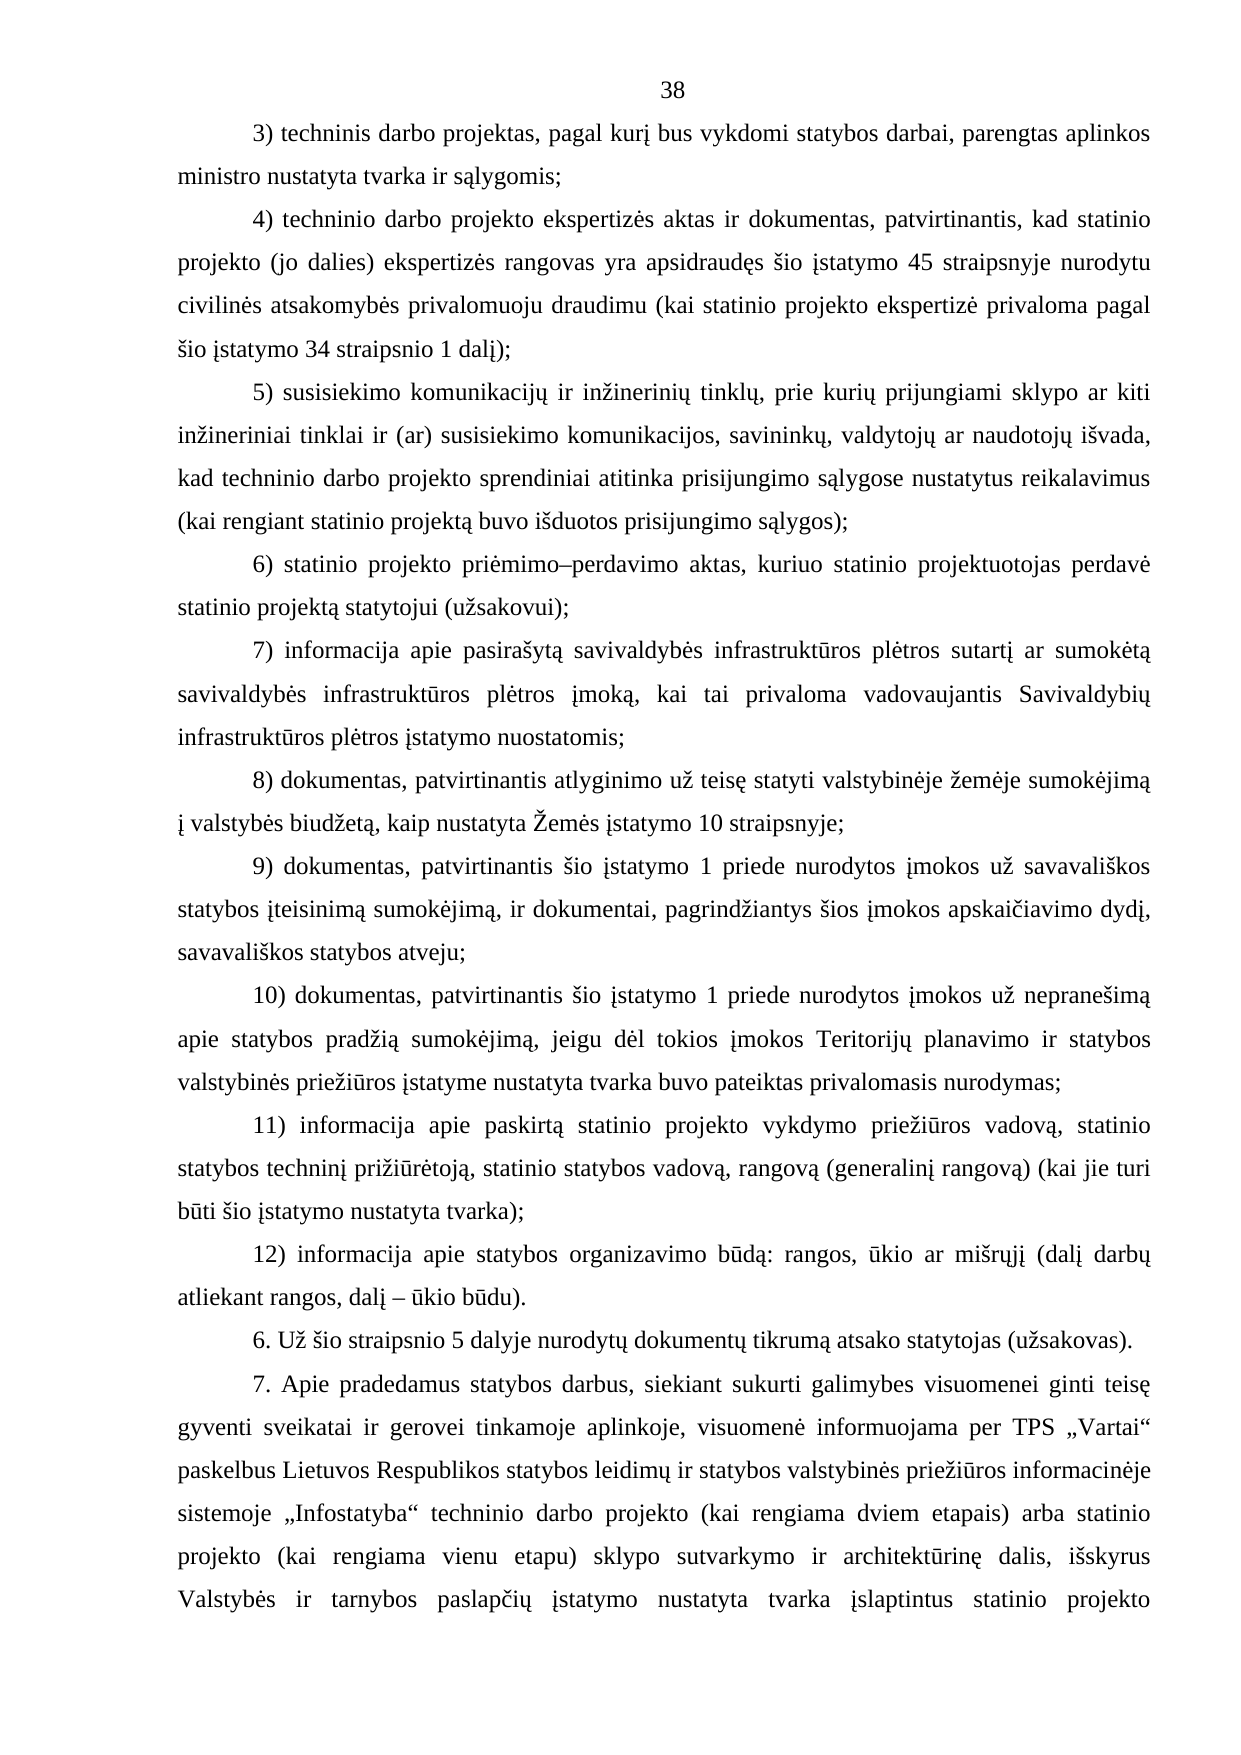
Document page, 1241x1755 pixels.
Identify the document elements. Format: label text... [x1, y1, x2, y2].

text 6) statinio projekto priėmimo–perdavimo aktas, kuriuo statinio projektuotojas perdavė statinio projektą statytojui (užsakovui); [177, 549, 1152, 621]
text 3) techninis darbo projektas, pagal kurį bus vykdomi statybos darbai, parengtas aplinkos ministro nustatyta tvarka ir sąlygomis; [177, 118, 1152, 190]
text 7. Apie pradedamus statybos darbus, siekiant sukurti galimybes visuomenei ginti teisę gyventi sveikatai ir gerovei tinkamoje aplinkoje, visuomenė informuojama per TPS „Vartai“ paskelbus Lietuvos Respublikos statybos leidimų ir statybos valstybinės priežiūros informacinėje sistemoje „Infostatyba“ techninio darbo projekto (kai rengiama dviem etapais) arba statinio projekto (kai rengiama vienu etapu) sklypo sutvarkymo ir architektūrinę dalis, išskyrus Valstybės ir tarnybos paslapčių įstatymo nustatyta tvarka įslaptintus statinio projekto [177, 1369, 1152, 1613]
text 7) informacija apie pasirašytą savivaldybės infrastruktūros plėtros sutartį ar sumokėtą savivaldybės infrastruktūros plėtros įmoką, kai tai privaloma vadovaujantis Savivaldybių infrastruktūros plėtros įstatymo nuostatomis; [177, 636, 1152, 751]
text 5) susisiekimo komunikacijų ir inžinerinių tinklų, prie kurių prijungiami sklypo ar kiti inžineriniai tinklai ir (ar) susisiekimo komunikacijos, savininkų, valdytojų ar naudotojų išvada, kad techninio darbo projekto sprendiniai atitinka prisijungimo sąlygose nustatytus reikalavimus (kai rengiant statinio projektą buvo išduotos prisijungimo sąlygos); [177, 377, 1152, 535]
text 10) dokumentas, patvirtinantis šio įstatymo 1 priede nurodytos įmokos už nepranešimą apie statybos pradžią sumokėjimą, jeigu dėl tokios įmokos Teritorijų planavimo ir statybos valstybinės priežiūros įstatyme nustatyta tvarka buvo pateiktas privalomasis nurodymas; [177, 981, 1152, 1096]
text 4) techninio darbo projekto ekspertizės aktas ir dokumentas, patvirtinantis, kad statinio projekto (jo dalies) ekspertizės rangovas yra apsidraudęs šio įstatymo 45 straipsnyje nurodytu civilinės atsakomybės privalomuoju draudimu (kai statinio projekto ekspertizė privaloma pagal šio įstatymo 34 straipsnio 1 dalį); [177, 204, 1152, 362]
text 8) dokumentas, patvirtinantis atlyginimo už teisę statyti valstybinėje žemėje sumokėjimą į valstybės biudžetą, kaip nustatyta Žemės įstatymo 10 straipsnyje; [177, 765, 1152, 837]
text 12) informacija apie statybos organizavimo būdą: rangos, ūkio ar mišrųjį (dalį darbų atliekant rangos, dalį – ūkio būdu). [177, 1239, 1152, 1311]
text 9) dokumentas, patvirtinantis šio įstatymo 1 priede nurodytos įmokos už savavališkos statybos įteisinimą sumokėjimą, ir dokumentai, pagrindžiantys šios įmokos apskaičiavimo dydį, savavališkos statybos atveju; [177, 851, 1152, 966]
text 11) informacija apie paskirtą statinio projekto vykdymo priežiūros vadovą, statinio statybos techninį prižiūrėtoją, statinio statybos vadovą, rangovą (generalinį rangovą) (kai jie turi būti šio įstatymo nustatyta tvarka); [177, 1110, 1152, 1225]
text 6. Už šio straipsnio 5 dalyje nurodytų dokumentų tikrumą atsako statytojas (užsakovas). [177, 1326, 1152, 1354]
